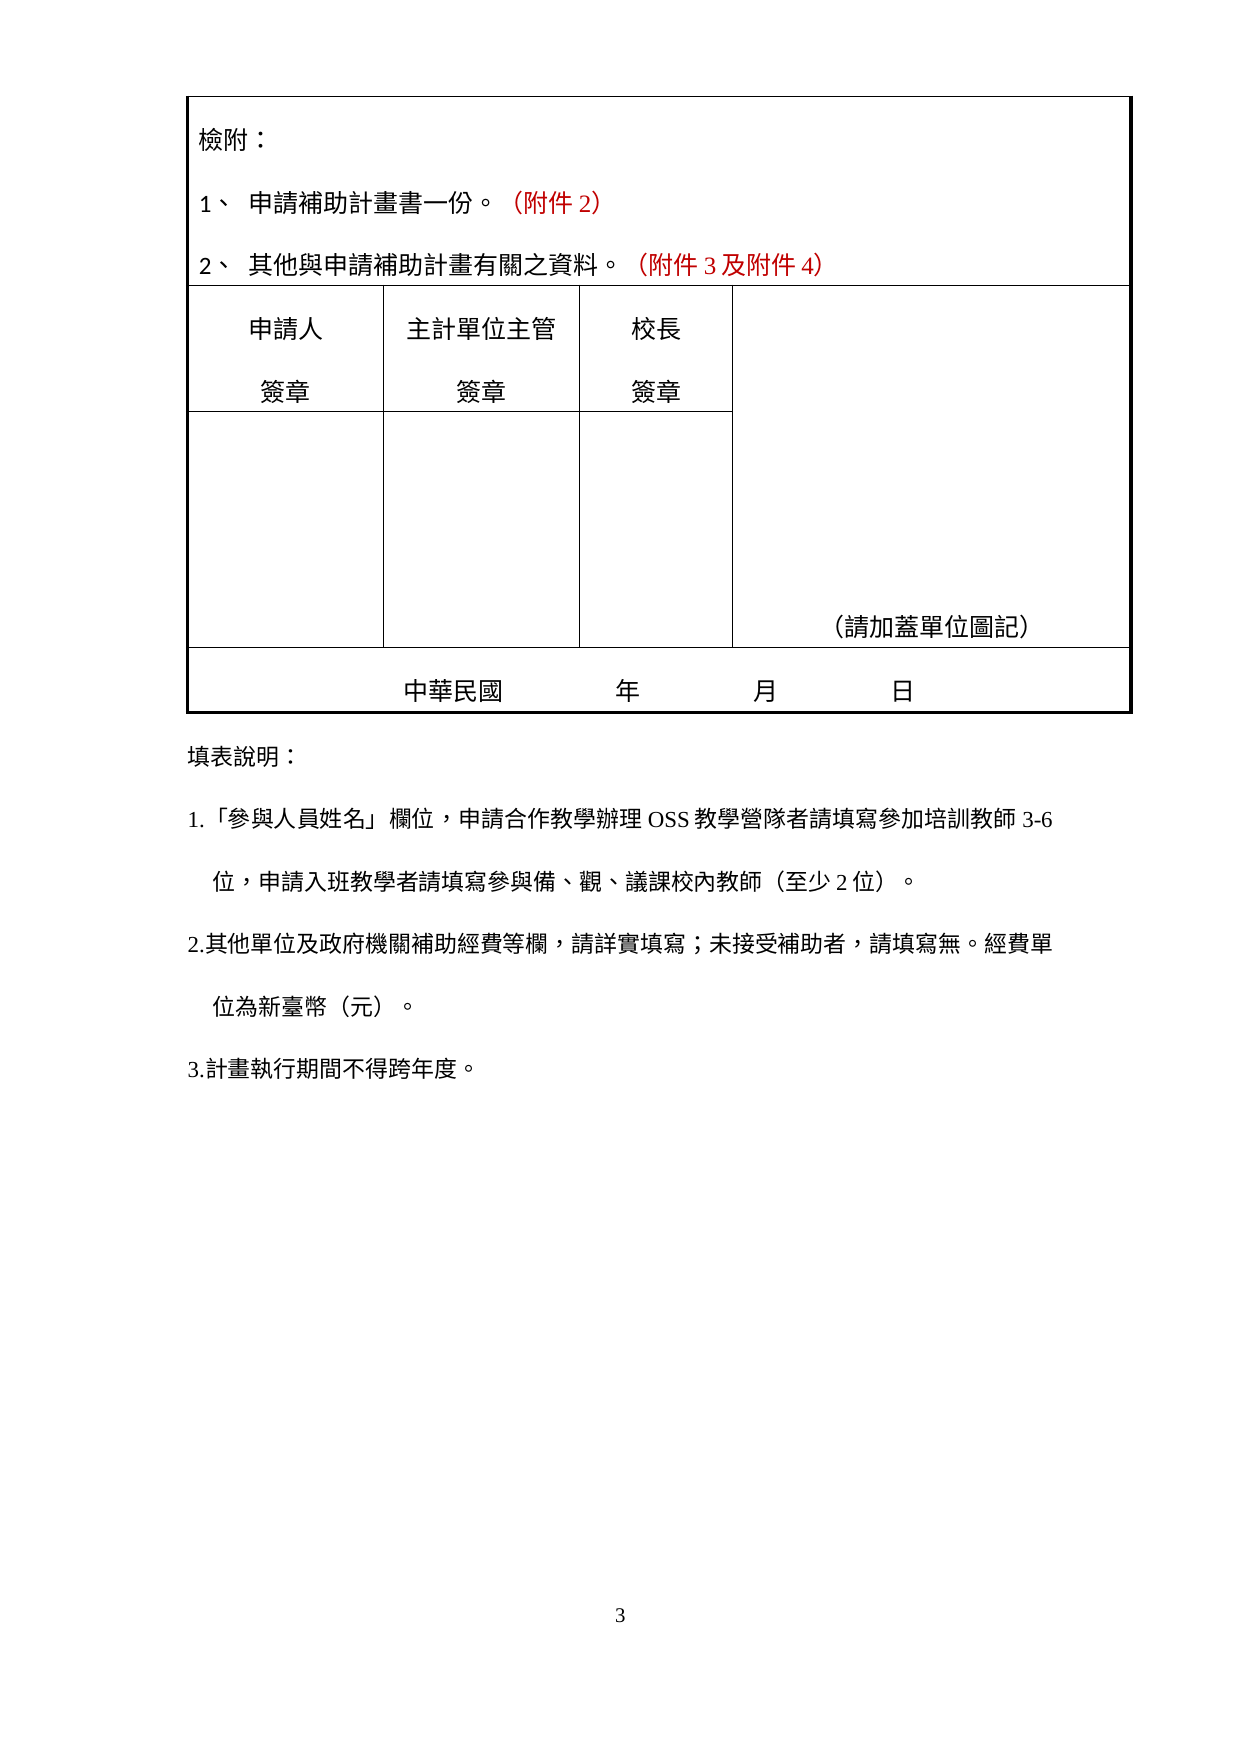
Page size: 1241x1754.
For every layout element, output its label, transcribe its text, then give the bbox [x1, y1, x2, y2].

table_cell 校長 簽章 [580, 286, 732, 411]
text 填表說明： [187, 714, 1053, 776]
table_cell 申請人 簽章 [189, 286, 383, 411]
text 3.計畫執行期間不得跨年度。 [187, 1026, 1053, 1089]
table_cell （請加蓋單位圖記） [733, 286, 1129, 647]
text 2.其他單位及政府機關補助經費等欄，請詳實填寫；未接受補助者，請填寫無。經費單位為新臺幣（元）。 [187, 901, 1053, 1026]
table_cell [384, 412, 579, 647]
table_cell 中華民國 年 月 日 [189, 648, 1129, 711]
table_cell [580, 412, 732, 647]
table_cell 檢附： 申請補助計畫書一份。（附件2） 其他與申請補助計畫有關之資料。（附件3及附件4） [189, 97, 1129, 284]
table_cell [189, 412, 383, 647]
table_cell 主計單位主管 簽章 [384, 286, 579, 411]
text 1.「參與人員姓名」欄位，申請合作教學辦理OSS教學營隊者請填寫參加培訓教師3-6位，申請入班教學者請填寫參與備、觀、議課校內教師（至少2位）。 [187, 776, 1053, 901]
